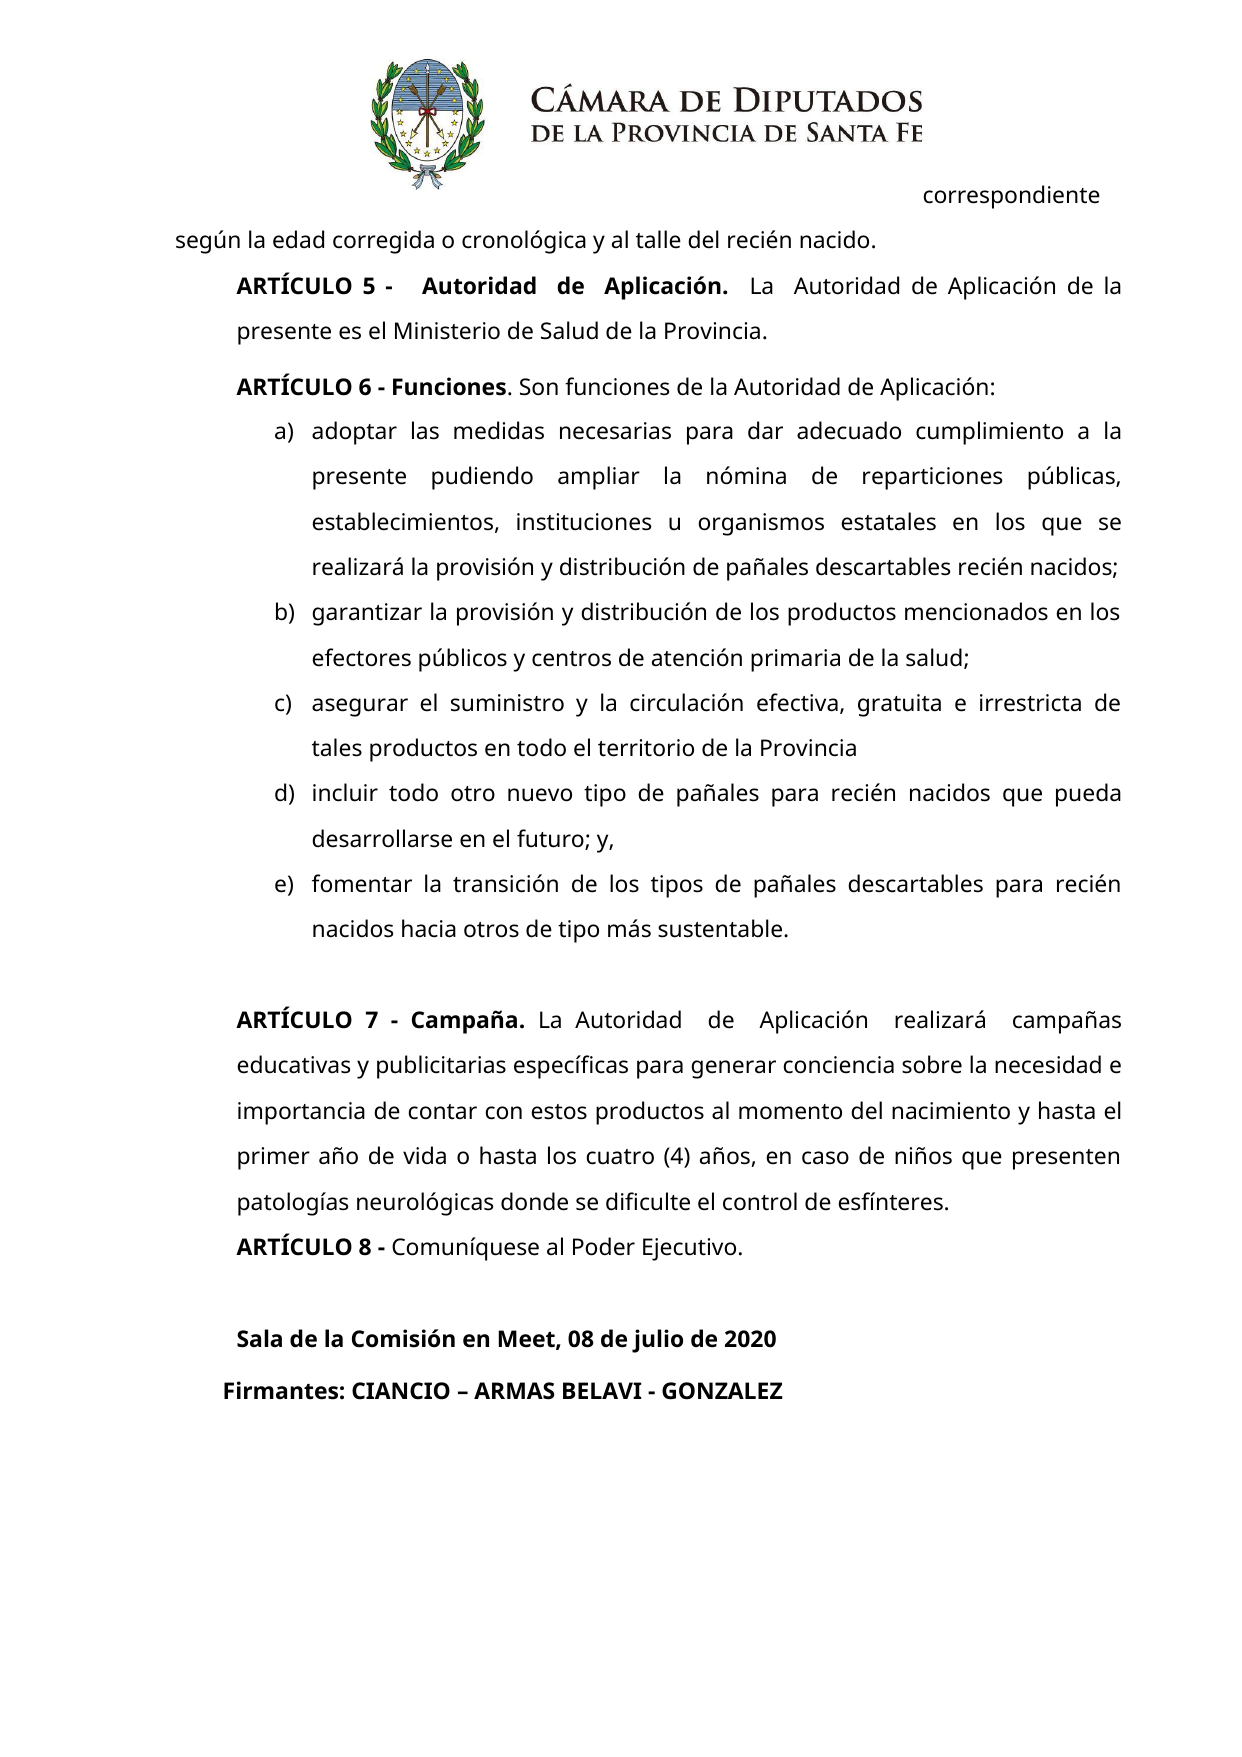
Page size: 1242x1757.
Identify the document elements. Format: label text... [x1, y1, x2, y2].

text ARTÍCULO 6 - Funciones. Son funciones de la Autoridad de Aplicación: [236, 371, 1133, 402]
subtitle Sala de la Comisión en Meet, 08 de julio de 2020 [236, 1323, 1135, 1354]
list garantizar la provisión y distribución de los productos mencionados en los efectores públicos y centros de atención primaria de la salud; [274, 596, 1122, 673]
text ARTÍCULO 7 - Campaña. La Autoridad de Aplicación realizará campañas educativas y publicitarias específicas para generar conciencia sobre la necesidad e importancia de contar con estos productos al momento del nacimiento y hasta el primer año de vida o hasta los cuatro (4) años, en caso de niños que presenten patologías neurológicas donde se dificulte el control de esfínteres. [236, 1004, 1123, 1217]
text correspondiente según la edad corregida o cronológica y al talle del recién nacido. [175, 179, 1135, 256]
text ARTÍCULO 8 - Comuníquese al Poder Ejecutivo. [236, 1231, 1133, 1262]
list adoptar las medidas necesarias para dar adecuado cumplimiento a la presente pudiendo ampliar la nómina de reparticiones públicas, establecimientos, instituciones u organismos estatales en los que se realizará la provisión y distribución de pañales descartables recién nacidos; [274, 415, 1123, 582]
subtitle Firmantes: CIANCIO – ARMAS BELAVI - GONZALEZ [175, 1375, 1135, 1406]
list fomentar la transición de los tipos de pañales descartables para recién nacidos hacia otros de tipo más sustentable. [274, 868, 1122, 944]
list asegurar el suministro y la circulación efectiva, gratuita e irrestricta de tales productos en todo el territorio de la Provincia [274, 687, 1123, 763]
list incluir todo otro nuevo tipo de pañales para recién nacidos que pueda desarrollarse en el futuro; y, [274, 777, 1123, 854]
text ARTÍCULO 5 - Autoridad de Aplicación. La Autoridad de Aplicación de la presente es el Ministerio de Salud de la Provincia. [236, 270, 1123, 346]
picture [353, 59, 923, 190]
